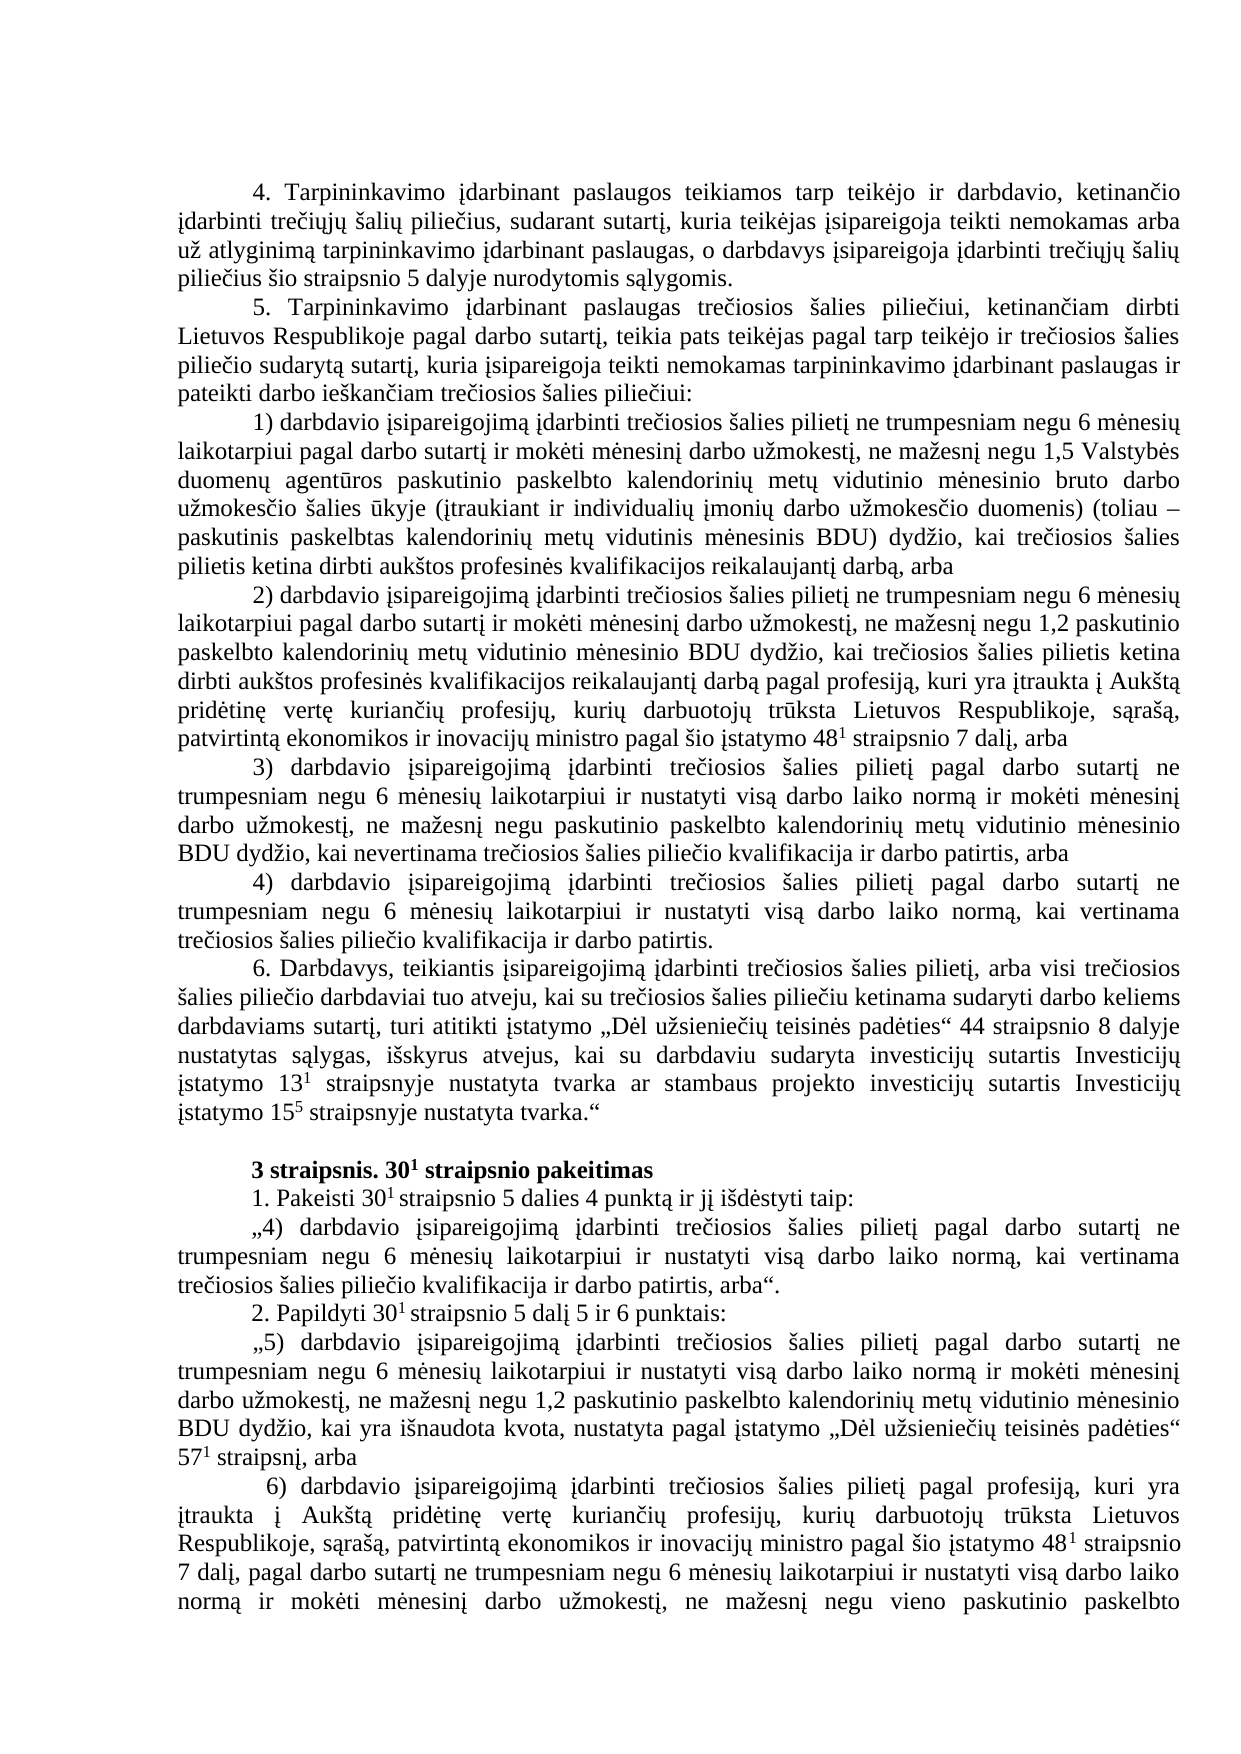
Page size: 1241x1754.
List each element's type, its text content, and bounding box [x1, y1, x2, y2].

text „5) darbdavio įsipareigojimą įdarbinti trečiosios šalies pilietį pagal darbo sutartį ne trumpesniam negu 6 mėnesių laikotarpiui ir nustatyti visą darbo laiko normą ir mokėti mėnesinį darbo užmokestį, ne mažesnį negu 1,2 paskutinio paskelbto kalendorinių metų vidutinio mėnesinio BDU dydžio, kai yra išnaudota kvota, nustatyta pagal įstatymo „Dėl užsieniečių teisinės padėties“ 571 straipsnį, arba [177, 1327, 1181, 1471]
text 1) darbdavio įsipareigojimą įdarbinti trečiosios šalies pilietį ne trumpesniam negu 6 mėnesių laikotarpiui pagal darbo sutartį ir mokėti mėnesinį darbo užmokestį, ne mažesnį negu 1,5 Valstybės duomenų agentūros paskutinio paskelbto kalendorinių metų vidutinio mėnesinio bruto darbo užmokesčio šalies ūkyje (įtraukiant ir individualių įmonių darbo užmokesčio duomenis) (toliau – paskutinis paskelbtas kalendorinių metų vidutinis mėnesinis BDU) dydžio, kai trečiosios šalies pilietis ketina dirbti aukštos profesinės kvalifikacijos reikalaujantį darbą, arba [177, 407, 1181, 580]
text „4) darbdavio įsipareigojimą įdarbinti trečiosios šalies pilietį pagal darbo sutartį ne trumpesniam negu 6 mėnesių laikotarpiui ir nustatyti visą darbo laiko normą, kai vertinama trečiosios šalies piliečio kvalifikacija ir darbo patirtis, arba“. [177, 1212, 1181, 1298]
text 4) darbdavio įsipareigojimą įdarbinti trečiosios šalies pilietį pagal darbo sutartį ne trumpesniam negu 6 mėnesių laikotarpiui ir nustatyti visą darbo laiko normą, kai vertinama trečiosios šalies piliečio kvalifikacija ir darbo patirtis. [177, 867, 1181, 953]
text 4. Tarpininkavimo įdarbinant paslaugos teikiamos tarp teikėjo ir darbdavio, ketinančio įdarbinti trečiųjų šalių piliečius, sudarant sutartį, kuria teikėjas įsipareigoja teikti nemokamas arba už atlyginimą tarpininkavimo įdarbinant paslaugas, o darbdavys įsipareigoja įdarbinti trečiųjų šalių piliečius šio straipsnio 5 dalyje nurodytomis sąlygomis. [177, 177, 1181, 292]
text 2) darbdavio įsipareigojimą įdarbinti trečiosios šalies pilietį ne trumpesniam negu 6 mėnesių laikotarpiui pagal darbo sutartį ir mokėti mėnesinį darbo užmokestį, ne mažesnį negu 1,2 paskutinio paskelbto kalendorinių metų vidutinio mėnesinio BDU dydžio, kai trečiosios šalies pilietis ketina dirbti aukštos profesinės kvalifikacijos reikalaujantį darbą pagal profesiją, kuri yra įtraukta į Aukštą pridėtinę vertę kuriančių profesijų, kurių darbuotojų trūksta Lietuvos Respublikoje, sąrašą, patvirtintą ekonomikos ir inovacijų ministro pagal šio įstatymo 481 straipsnio 7 dalį, arba [177, 580, 1181, 752]
text 2. Papildyti 301 straipsnio 5 dalį 5 ir 6 punktais: [177, 1298, 1181, 1327]
text 6. Darbdavys, teikiantis įsipareigojimą įdarbinti trečiosios šalies pilietį, arba visi trečiosios šalies piliečio darbdaviai tuo atveju, kai su trečiosios šalies piliečiu ketinama sudaryti darbo keliems darbdaviams sutartį, turi atitikti įstatymo „Dėl užsieniečių teisinės padėties“ 44 straipsnio 8 dalyje nustatytas sąlygas, išskyrus atvejus, kai su darbdaviu sudaryta investicijų sutartis Investicijų įstatymo 131 straipsnyje nustatyta tvarka ar stambaus projekto investicijų sutartis Investicijų įstatymo 155 straipsnyje nustatyta tvarka.“ [177, 953, 1181, 1126]
text 1. Pakeisti 301 straipsnio 5 dalies 4 punktą ir jį išdėstyti taip: [177, 1183, 1181, 1212]
text 6) darbdavio įsipareigojimą įdarbinti trečiosios šalies pilietį pagal profesiją, kuri yra įtraukta į Aukštą pridėtinę vertę kuriančių profesijų, kurių darbuotojų trūksta Lietuvos Respublikoje, sąrašą, patvirtintą ekonomikos ir inovacijų ministro pagal šio įstatymo 481 straipsnio 7 dalį, pagal darbo sutartį ne trumpesniam negu 6 mėnesių laikotarpiui ir nustatyti visą darbo laiko normą ir mokėti mėnesinį darbo užmokestį, ne mažesnį negu vieno paskutinio paskelbto [177, 1471, 1181, 1615]
text 3) darbdavio įsipareigojimą įdarbinti trečiosios šalies pilietį pagal darbo sutartį ne trumpesniam negu 6 mėnesių laikotarpiui ir nustatyti visą darbo laiko normą ir mokėti mėnesinį darbo užmokestį, ne mažesnį negu paskutinio paskelbto kalendorinių metų vidutinio mėnesinio BDU dydžio, kai nevertinama trečiosios šalies piliečio kvalifikacija ir darbo patirtis, arba [177, 752, 1181, 867]
text 5. Tarpininkavimo įdarbinant paslaugas trečiosios šalies piliečiui, ketinančiam dirbti Lietuvos Respublikoje pagal darbo sutartį, teikia pats teikėjas pagal tarp teikėjo ir trečiosios šalies piliečio sudarytą sutartį, kuria įsipareigoja teikti nemokamas tarpininkavimo įdarbinant paslaugas ir pateikti darbo ieškančiam trečiosios šalies piliečiui: [177, 292, 1181, 407]
text 3 straipsnis. 301 straipsnio pakeitimas [177, 1155, 1181, 1183]
